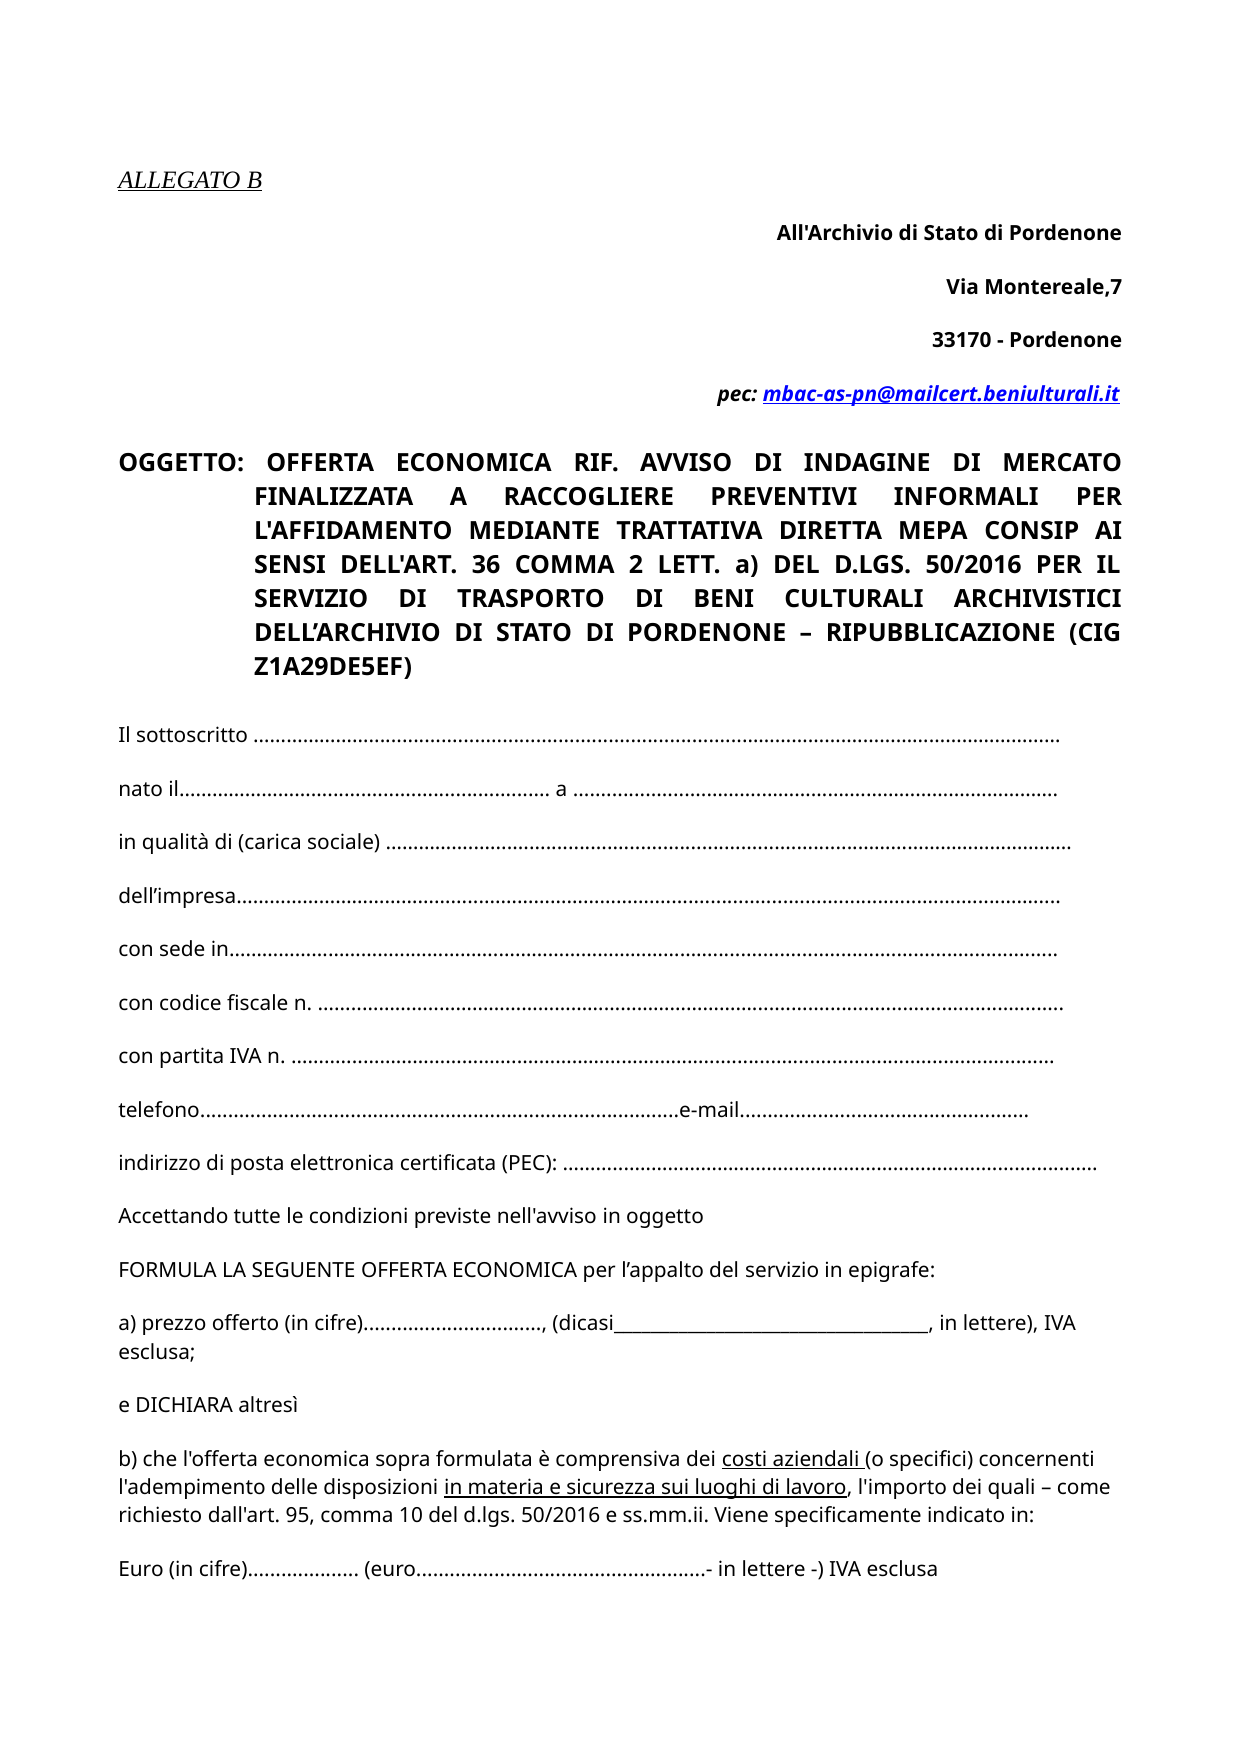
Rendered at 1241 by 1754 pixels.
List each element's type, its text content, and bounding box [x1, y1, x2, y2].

text nato il………………………........................................ a ........................……….…………….……………….………………. [118, 774, 1122, 802]
text con codice fiscale n. ….....…………..…………………………………………………........................................................ [118, 988, 1122, 1016]
text Via Montereale,7 [561, 272, 1122, 300]
text Il sottoscritto …………………...................................................................………………….……………………………… [118, 721, 1122, 749]
text OGGETTO: OFFERTA ECONOMICA RIF. AVVISO DI INDAGINE DI MERCATO FINALIZZATA A RACCOGLIERE PREVENTIVI INFORMALI PER L'AFFIDAMENTO MEDIANTE TRATTATIVA DIRETTA MEPA CONSIP AI SENSI DELL'ART. 36 COMMA 2 LETT. a) DEL D.LGS. 50/2016 PER IL SERVIZIO DI TRASPORTO DI BENI CULTURALI ARCHIVISTICI DELL’ARCHIVIO DI STATO DI PORDENONE – RIPUBBLICAZIONE (CIG Z1A29DE5EF) [118, 445, 1122, 683]
text pec: mbac-as-pn@mailcert.beniulturali.it [118, 379, 1122, 407]
text dell’impresa………………………………….........………………………...............................................................….….... [118, 881, 1122, 909]
text Accettando tutte le condizioni previste nell'avviso in oggetto [118, 1202, 1122, 1230]
text e DICHIARA altresì [118, 1390, 1122, 1419]
text telefono......................................................................................e-mail.................................................... [118, 1095, 1122, 1123]
text con partita IVA n. …….......………………………..……………………………............................................................... [118, 1041, 1122, 1070]
text Euro (in cifre).................... (euro....................................................- in lettere -) IVA esclusa [118, 1554, 1122, 1582]
text ALLEGATO B [118, 165, 1122, 193]
text in qualità di (carica sociale) ……………..….................................................................………………………………… [118, 827, 1122, 856]
text indirizzo di posta elettronica certificata (PEC): …….......………………………..……………………………...................... [118, 1148, 1122, 1177]
text 33170 - Pordenone [561, 325, 1122, 354]
text b) che l'offerta economica sopra formulata è comprensiva dei costi aziendali (o specifici) concernenti l'adempimento delle disposizioni in materia e sicurezza sui luoghi di lavoro, l'importo dei quali – come richiesto dall'art. 95, comma 10 del d.lgs. 50/2016 e ss.mm.ii. Viene specificamente indicato in: [118, 1444, 1122, 1529]
text All'Archivio di Stato di Pordenone [561, 218, 1122, 247]
text FORMULA LA SEGUENTE OFFERTA ECONOMICA per l’appalto del servizio in epigrafe: [118, 1255, 1122, 1283]
text a) prezzo offerto (in cifre)................................, (dicasi__________________________________, in lettere), IVA esclusa; [118, 1308, 1122, 1365]
text con sede in…………………………...…………….………………………………….............................................................. [118, 934, 1122, 963]
